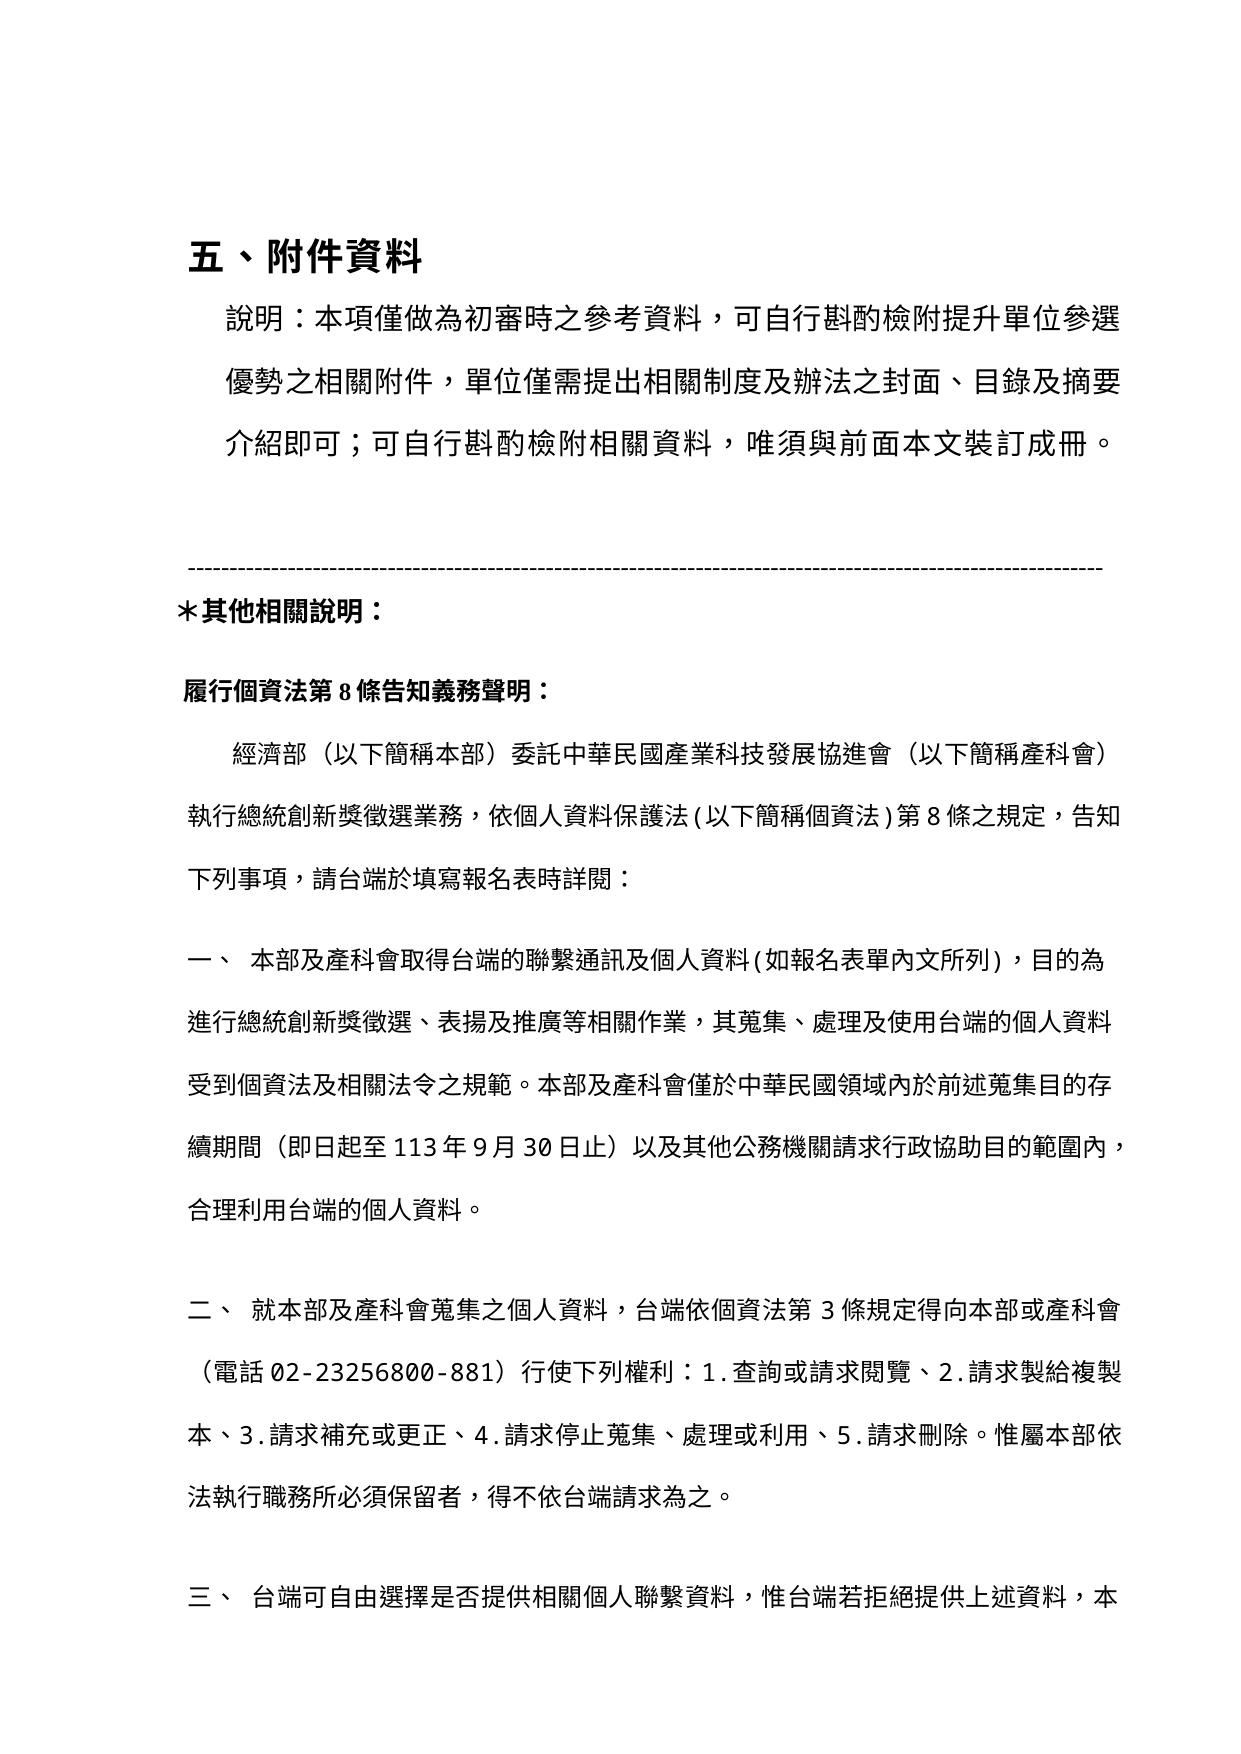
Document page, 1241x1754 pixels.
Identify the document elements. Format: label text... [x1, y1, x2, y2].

text 二、 就本部及產科會蒐集之個人資料，台端依個資法第3條規定得向本部或產科會（電話02-23256800-881）行使下列權利：1.查詢或請求閱覽、2.請求製給複製本、3.請求補充或更正、4.請求停止蒐集、處理或利用、5.請求刪除。惟屬本部依法執行職務所必須保留者，得不依台端請求為之。 [187, 1267, 1122, 1517]
text 說明：本項僅做為初審時之參考資料，可自行斟酌檢附提升單位參選優勢之相關附件，單位僅需提出相關制度及辦法之封面、目錄及摘要介紹即可；可自行斟酌檢附相關資料，唯須與前面本文裝訂成冊。 [225, 275, 1122, 463]
text 五、附件資料 [187, 213, 1122, 275]
text ＊其他相關說明： [147, 588, 1122, 629]
text 三、 台端可自由選擇是否提供相關個人聯繫資料，惟台端若拒絕提供上述資料，本 [187, 1554, 1122, 1617]
text 經濟部（以下簡稱本部）委託中華民國產業科技發展協進會（以下簡稱產科會）執行總統創新獎徵選業務，依個人資料保護法(以下簡稱個資法)第8條之規定，告知下列事項，請台端於填寫報名表時詳閱： [187, 711, 1122, 898]
text -------------------------------------------------------------------------------------------------------------- [187, 525, 1122, 588]
text 一、 本部及產科會取得台端的聯繫通訊及個人資料(如報名表單內文所列)，目的為進行總統創新獎徵選、表揚及推廣等相關作業，其蒐集、處理及使用台端的個人資料受到個資法及相關法令之規範。本部及產科會僅於中華民國領域內於前述蒐集目的存續期間（即日起至113年9月30日止）以及其他公務機關請求行政協助目的範圍內，合理利用台端的個人資料。 [187, 917, 1122, 1229]
text 履行個資法第8條告知義務聲明： [184, 648, 1122, 711]
